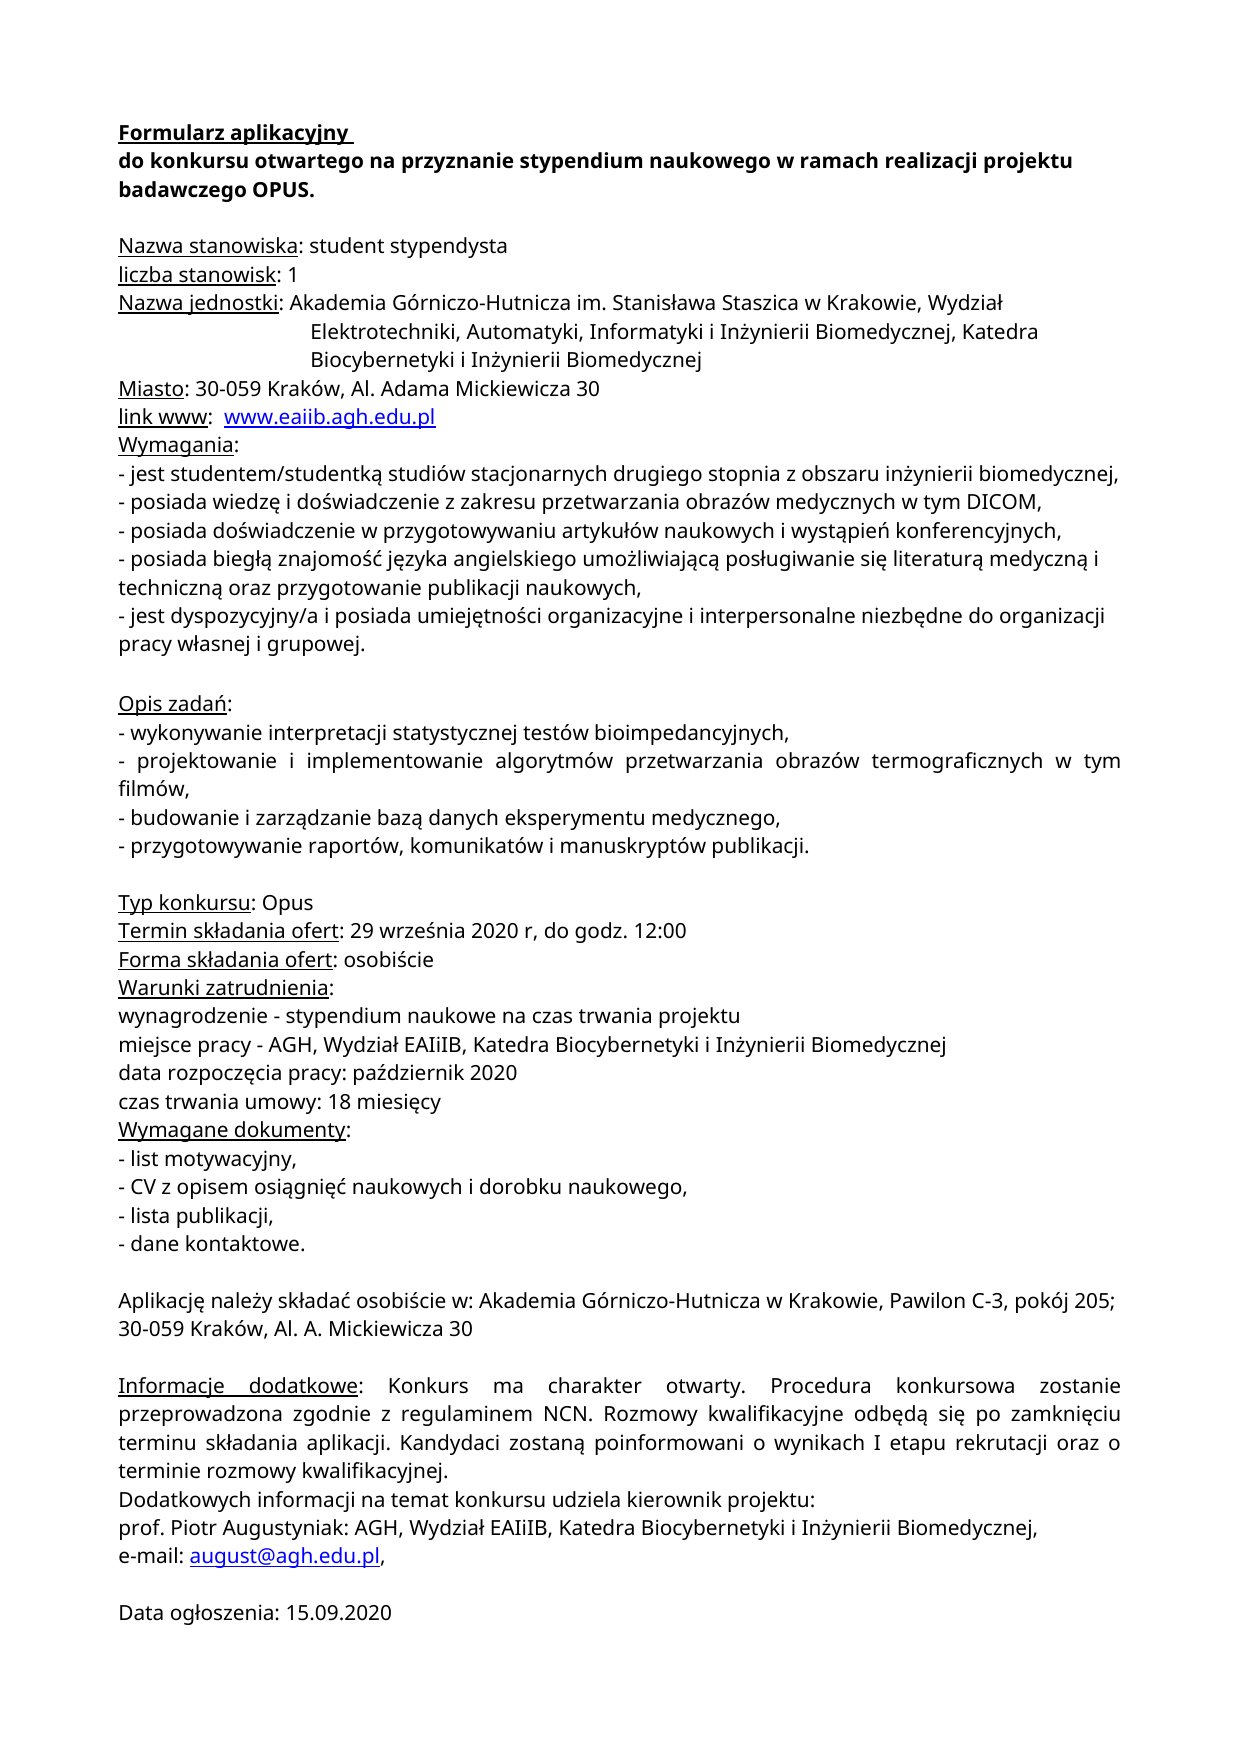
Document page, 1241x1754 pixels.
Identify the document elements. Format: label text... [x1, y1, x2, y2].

text - wykonywanie interpretacji statystycznej testów bioimpedancyjnych, [118, 718, 1122, 746]
text - list motywacyjny, [118, 1144, 1122, 1172]
text - lista publikacji, [118, 1201, 1122, 1229]
text Formularz aplikacyjny [118, 118, 1122, 147]
text Typ konkursu: Opus [118, 888, 1122, 916]
text - posiada doświadczenie w przygotowywaniu artykułów naukowych i wystąpień konferencyjnych, [118, 516, 1122, 544]
text Data ogłoszenia: 15.09.2020 [118, 1598, 1122, 1626]
text miejsce pracy - AGH, Wydział EAIiIB, Katedra Biocybernetyki i Inżynierii Biomedycznej [118, 1030, 1122, 1058]
text Warunki zatrudnienia: [118, 973, 1122, 1002]
text - dane kontaktowe. [118, 1229, 1122, 1286]
text - CV z opisem osiągnięć naukowych i dorobku naukowego, [118, 1172, 1122, 1201]
text - projektowanie i implementowanie algorytmów przetwarzania obrazów termograficznych w tym filmów, [118, 746, 1122, 803]
text prof. Piotr Augustyniak: AGH, Wydział EAIiIB, Katedra Biocybernetyki i Inżynierii Biomedycznej, [118, 1513, 1122, 1542]
text data rozpoczęcia pracy: październik 2020 [118, 1058, 1122, 1087]
text - jest studentem/studentką studiów stacjonarnych drugiego stopnia z obszaru inżynierii biomedycznej, [118, 459, 1122, 487]
text Nazwa jednostki: Akademia Górniczo-Hutnicza im. Stanisława Staszica w Krakowie, Wydział Elektrotechniki, Automatyki, Informatyki i Inżynierii Biomedycznej, Katedra Biocybernetyki i Inżynierii Biomedycznej [118, 288, 1122, 374]
text Informacje dodatkowe: Konkurs ma charakter otwarty. Procedura konkursowa zostanie przeprowadzona zgodnie z regulaminem NCN. Rozmowy kwalifikacyjne odbędą się po zamknięciu terminu składania aplikacji. Kandydaci zostaną poinformowani o wynikach I etapu rekrutacji oraz o terminie rozmowy kwalifikacyjnej. [118, 1371, 1122, 1485]
text Forma składania ofert: osobiście [118, 945, 1122, 973]
text - przygotowywanie raportów, komunikatów i manuskryptów publikacji. [118, 831, 1122, 860]
text link www: www.eaiib.agh.edu.pl [118, 402, 1122, 431]
text liczba stanowisk: 1 [118, 260, 1122, 288]
text Dodatkowych informacji na temat konkursu udziela kierownik projektu: [118, 1485, 1122, 1513]
text Miasto: 30-059 Kraków, Al. Adama Mickiewicza 30 [118, 374, 1122, 402]
text Aplikację należy składać osobiście w: Akademia Górniczo-Hutnicza w Krakowie, Pawilon C-3, pokój 205; 30-059 Kraków, Al. A. Mickiewicza 30 [118, 1286, 1122, 1343]
text Wymagane dokumenty: [118, 1115, 1122, 1144]
text - posiada wiedzę i doświadczenie z zakresu przetwarzania obrazów medycznych w tym DICOM, [118, 487, 1122, 516]
text Opis zadań: [118, 689, 1122, 718]
text do konkursu otwartego na przyznanie stypendium naukowego w ramach realizacji projektu badawczego OPUS. [118, 147, 1122, 203]
text Termin składania ofert: 29 września 2020 r, do godz. 12:00 [118, 916, 1122, 945]
text czas trwania umowy: 18 miesięcy [118, 1087, 1122, 1115]
text Nazwa stanowiska: student stypendysta [118, 231, 1122, 260]
text - posiada biegłą znajomość języka angielskiego umożliwiającą posługiwanie się literaturą medyczną i techniczną oraz przygotowanie publikacji naukowych, [118, 544, 1122, 601]
text e-mail: august@agh.edu.pl, [118, 1542, 1122, 1570]
text wynagrodzenie - stypendium naukowe na czas trwania projektu [118, 1002, 1122, 1030]
text - jest dyspozycyjny/a i posiada umiejętności organizacyjne i interpersonalne niezbędne do organizacji pracy własnej i grupowej. [118, 601, 1122, 658]
text Wymagania: [118, 431, 1122, 459]
text - budowanie i zarządzanie bazą danych eksperymentu medycznego, [118, 803, 1122, 831]
